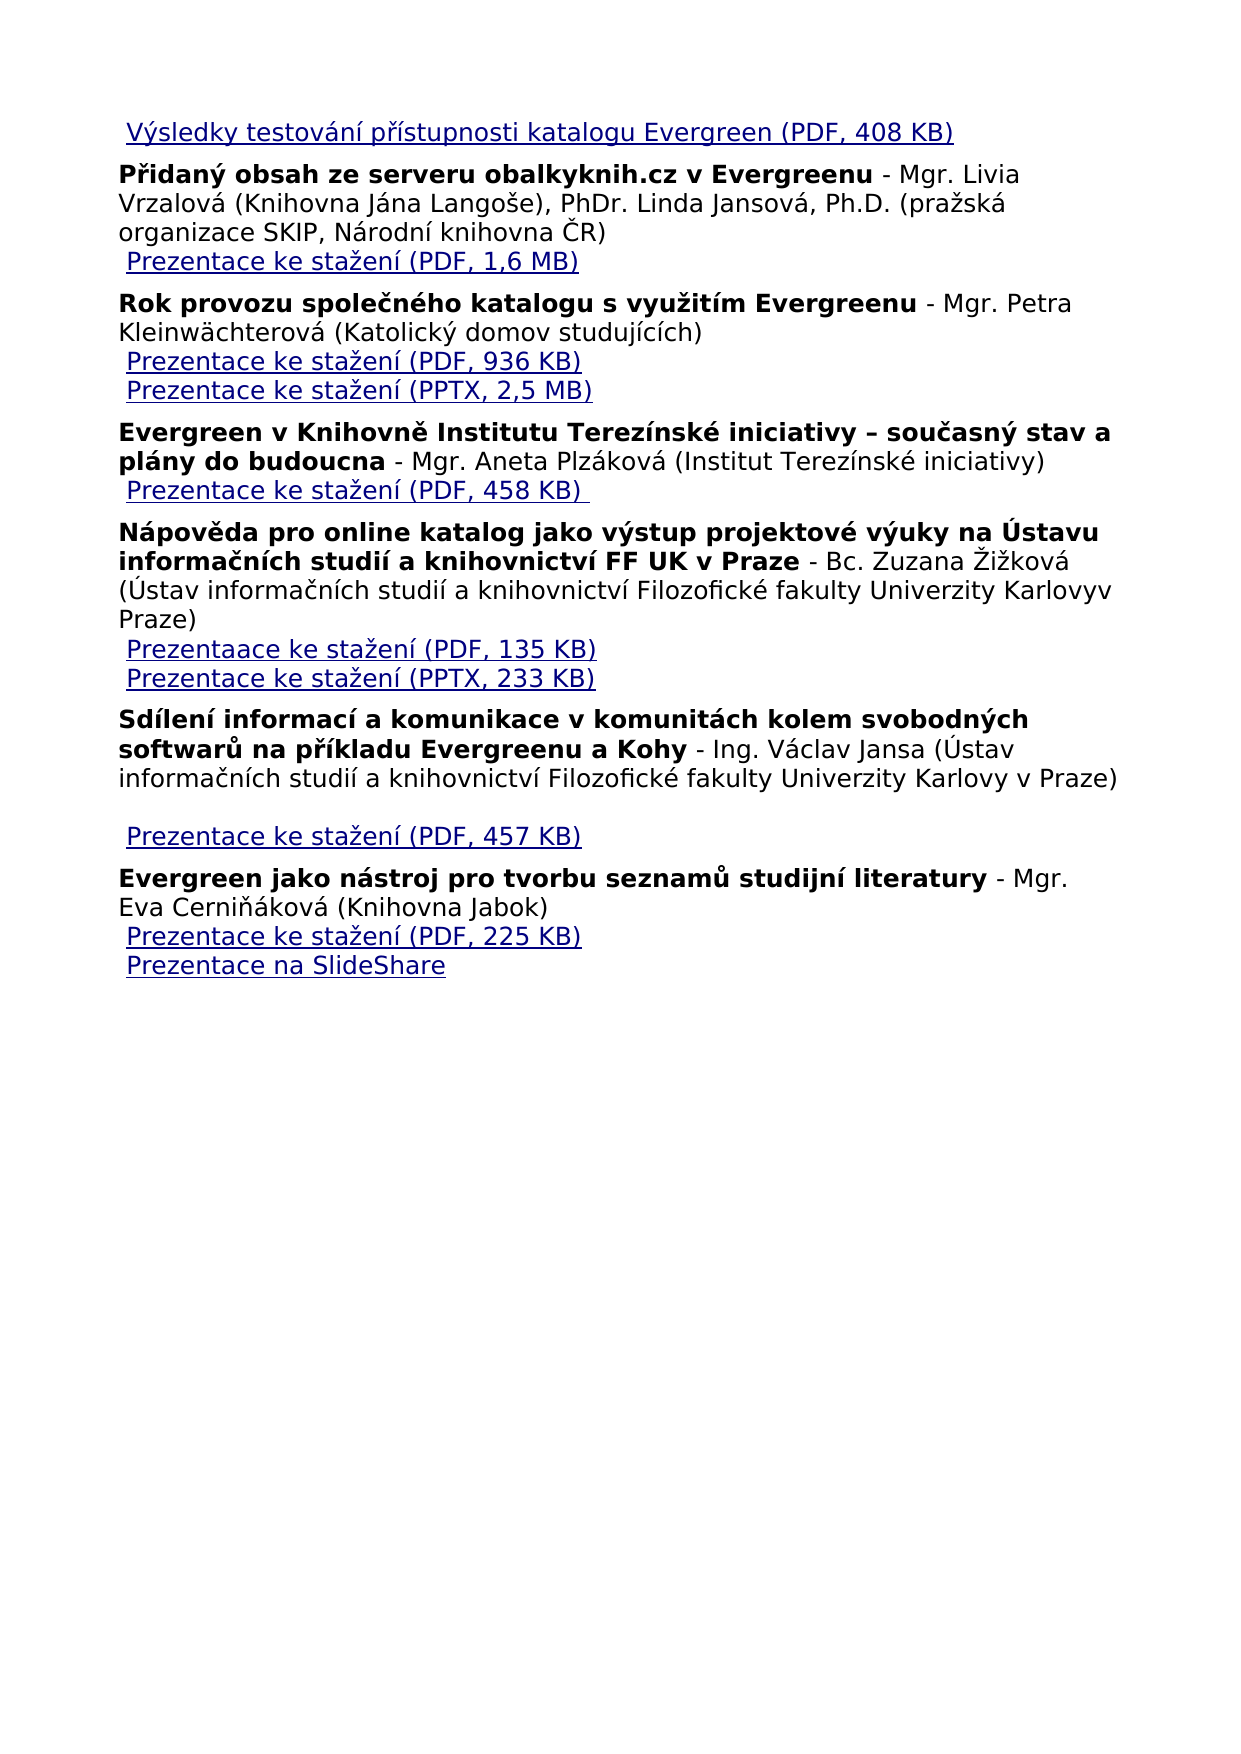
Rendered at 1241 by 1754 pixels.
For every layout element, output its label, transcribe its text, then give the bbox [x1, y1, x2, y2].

text Nápověda pro online katalog jako výstup projektové výuky na Ústavu informačních studií a knihovnictví FF UK v Praze - Bc. Zuzana Žižková (Ústav informačních studií a knihovnictví Filozofické fakulty Univerzity Karlovyv Praze) Prezentaace ke stažení (PDF, 135 KB) Prezentace ke stažení (PPTX, 233 KB) [118, 518, 1122, 693]
text Sdílení informací a komunikace v komunitách kolem svobodných softwarů na příkladu Evergreenu a Kohy - Ing. Václav Jansa (Ústav informačních studií a knihovnictví Filozofické fakulty Univerzity Karlovy v Praze) Prezentace ke stažení (PDF, 457 KB) [118, 706, 1122, 851]
text Výsledky testování přístupnosti katalogu Evergreen (PDF, 408 KB) [118, 118, 1122, 147]
text Evergreen v Knihovně Institutu Terezínské iniciativy – současný stav a plány do budoucna - Mgr. Aneta Plzáková (Institut Terezínské iniciativy) Prezentace ke stažení (PDF, 458 KB) [118, 418, 1122, 506]
text Evergreen jako nástroj pro tvorbu seznamů studijní literatury - Mgr. Eva Cerniňáková (Knihovna Jabok) Prezentace ke stažení (PDF, 225 KB) Prezentace na SlideShare [118, 864, 1122, 981]
text Přidaný obsah ze serveru obalkyknih.cz v Evergreenu - Mgr. Livia Vrzalová (Knihovna Jána Langoše), PhDr. Linda Jansová, Ph.D. (pražská organizace SKIP, Národní knihovna ČR) Prezentace ke stažení (PDF, 1,6 MB) [118, 160, 1122, 276]
text Rok provozu společného katalogu s využitím Evergreenu - Mgr. Petra Kleinwächterová (Katolický domov studujících) Prezentace ke stažení (PDF, 936 KB) Prezentace ke stažení (PPTX, 2,5 MB) [118, 289, 1122, 406]
